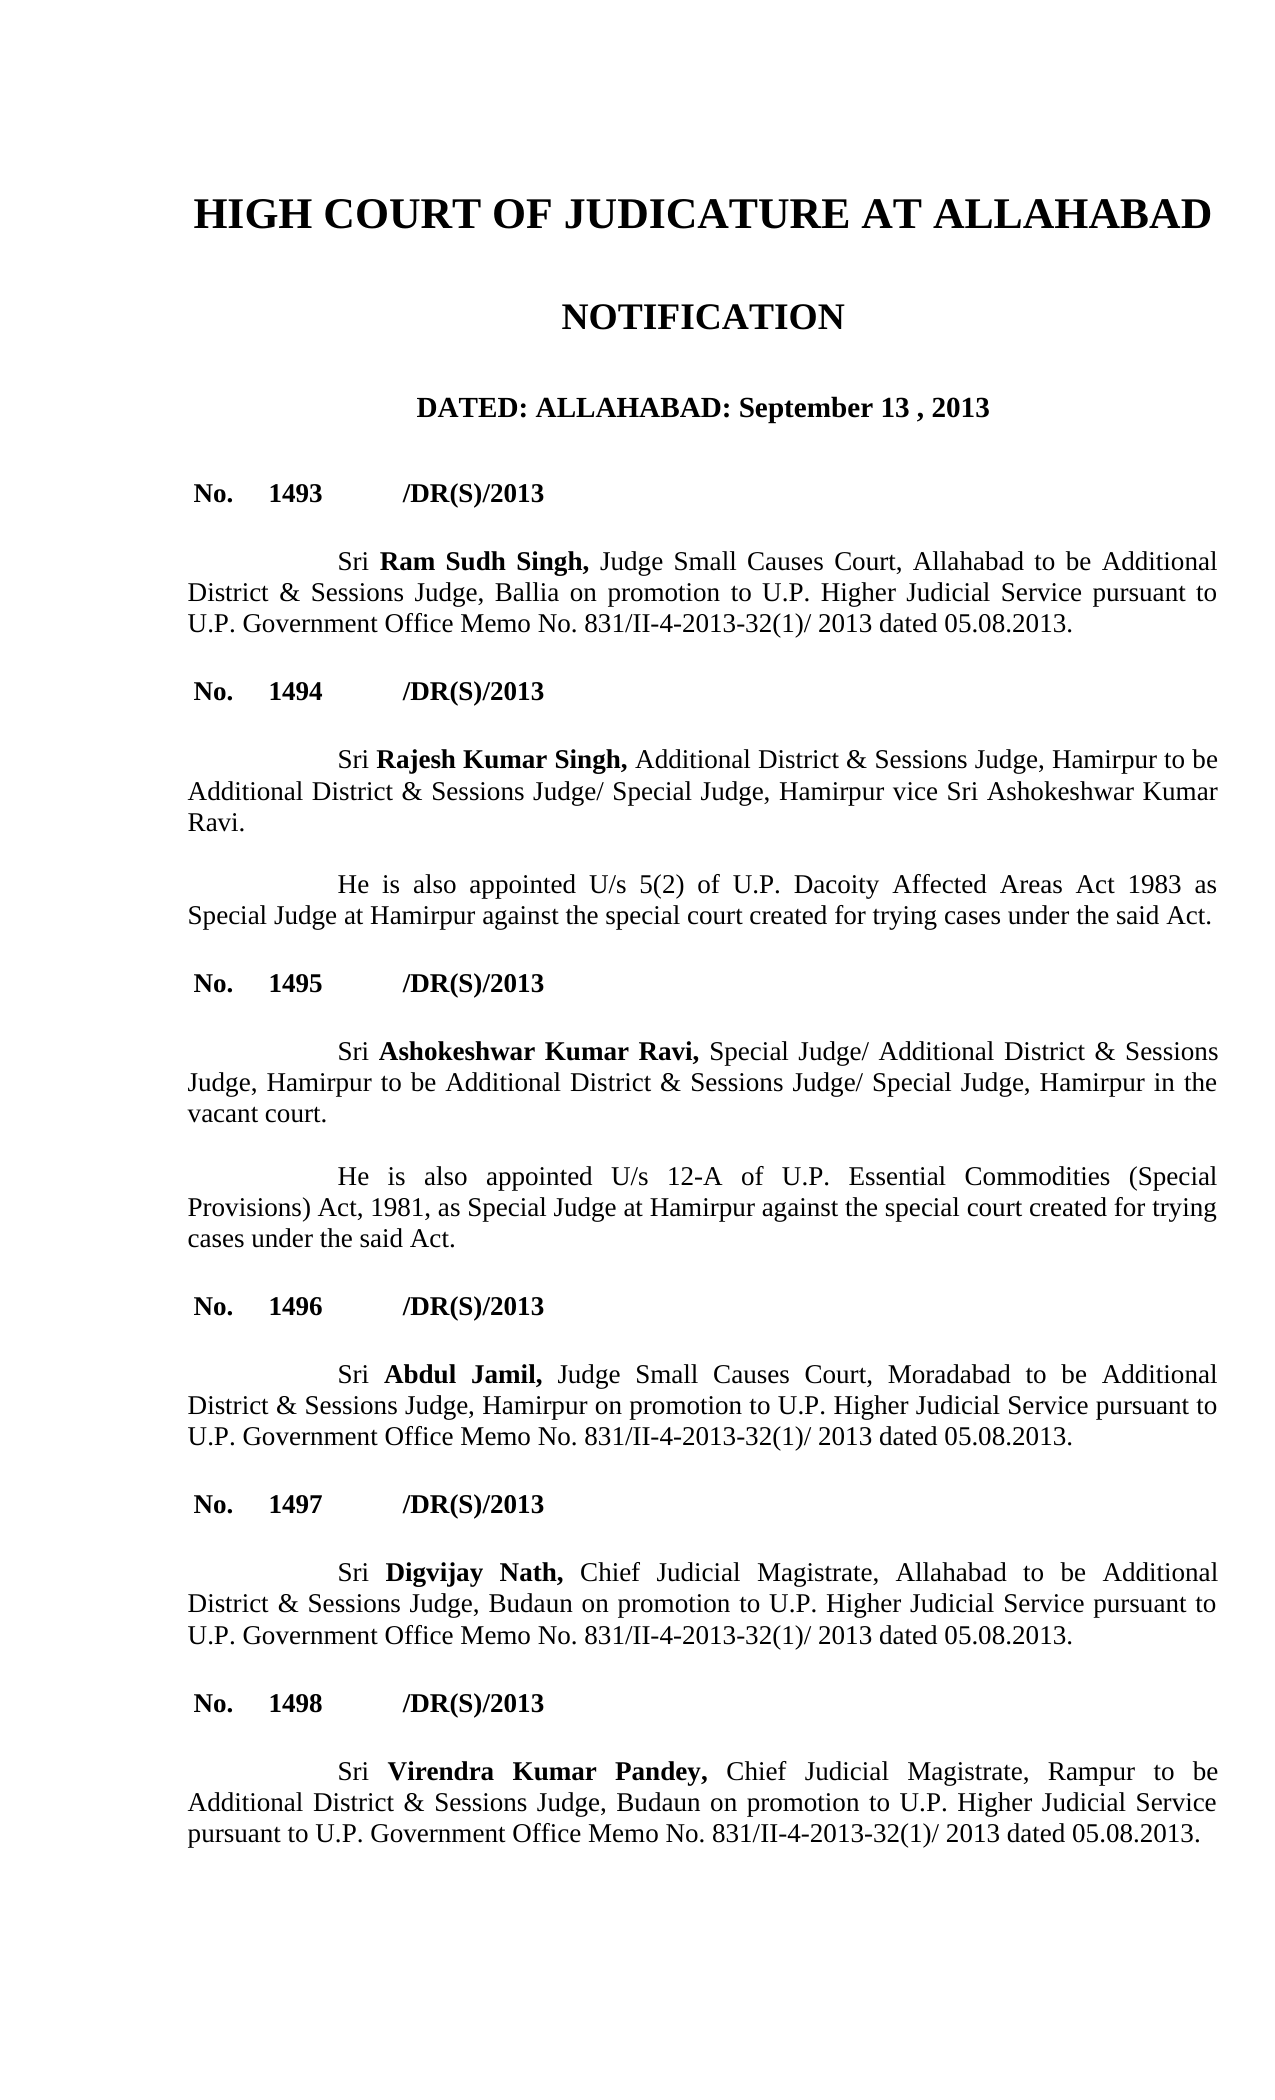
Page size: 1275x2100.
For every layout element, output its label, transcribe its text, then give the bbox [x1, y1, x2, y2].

table_header No. [188, 471, 262, 514]
text Sri Ashokeshwar Kumar Ravi, Special Judge/ Additional District & Sessions Judge, Hamirpur to be Additional District & Sessions Judge/ Special Judge, Hamirpur in the vacant court. [187, 1035, 1219, 1129]
table_header No. [188, 961, 262, 1004]
subtitle NOTIFICATION [187, 294, 1219, 337]
text He is also appointed U/s 5(2) of U.P. Dacoity Affected Areas Act 1983 as Special Judge at Hamirpur against the special court created for trying cases under the said Act. [187, 868, 1219, 930]
text He is also appointed U/s 12-A of U.P. Essential Commodities (Special Provisions) Act, 1981, as Special Judge at Hamirpur against the special court created for trying cases under the said Act. [187, 1160, 1219, 1253]
subtitle DATED: ALLAHABAD: September 13 , 2013 [187, 390, 1219, 423]
table_header 1497 [263, 1483, 397, 1525]
table_header /DR(S)/2013 [397, 1284, 700, 1327]
table_header No. [188, 1284, 262, 1327]
table_header No. [188, 670, 262, 712]
title HIGH COURT OF JUDICATURE AT ALLAHABAD [187, 187, 1219, 238]
table_header 1498 [263, 1681, 397, 1724]
table_header 1495 [263, 961, 397, 1004]
table_header No. [188, 1681, 262, 1724]
table_header /DR(S)/2013 [397, 1483, 700, 1525]
text Sri Virendra Kumar Pandey, Chief Judicial Magistrate, Rampur to be Additional District & Sessions Judge, Budaun on promotion to U.P. Higher Judicial Service pursuant to U.P. Government Office Memo No. 831/II-4-2013-32(1)/ 2013 dated 05.08.2013. [187, 1755, 1219, 1848]
table_header No. [188, 1483, 262, 1525]
text Sri Abdul Jamil, Judge Small Causes Court, Moradabad to be Additional District & Sessions Judge, Hamirpur on promotion to U.P. Higher Judicial Service pursuant to U.P. Government Office Memo No. 831/II-4-2013-32(1)/ 2013 dated 05.08.2013. [187, 1358, 1219, 1452]
table_header /DR(S)/2013 [397, 670, 700, 712]
table_header /DR(S)/2013 [397, 1681, 700, 1724]
text Sri Digvijay Nath, Chief Judicial Magistrate, Allahabad to be Additional District & Sessions Judge, Budaun on promotion to U.P. Higher Judicial Service pursuant to U.P. Government Office Memo No. 831/II-4-2013-32(1)/ 2013 dated 05.08.2013. [187, 1556, 1219, 1650]
text Sri Ram Sudh Singh, Judge Small Causes Court, Allahabad to be Additional District & Sessions Judge, Ballia on promotion to U.P. Higher Judicial Service pursuant to U.P. Government Office Memo No. 831/II-4-2013-32(1)/ 2013 dated 05.08.2013. [187, 545, 1219, 638]
table_header 1493 [263, 471, 397, 514]
table_header /DR(S)/2013 [397, 961, 700, 1004]
table_header /DR(S)/2013 [397, 471, 700, 514]
text Sri Rajesh Kumar Singh, Additional District & Sessions Judge, Hamirpur to be Additional District & Sessions Judge/ Special Judge, Hamirpur vice Sri Ashokeshwar Kumar Ravi. [187, 743, 1219, 837]
table_header 1496 [263, 1284, 397, 1327]
table_header 1494 [263, 670, 397, 712]
